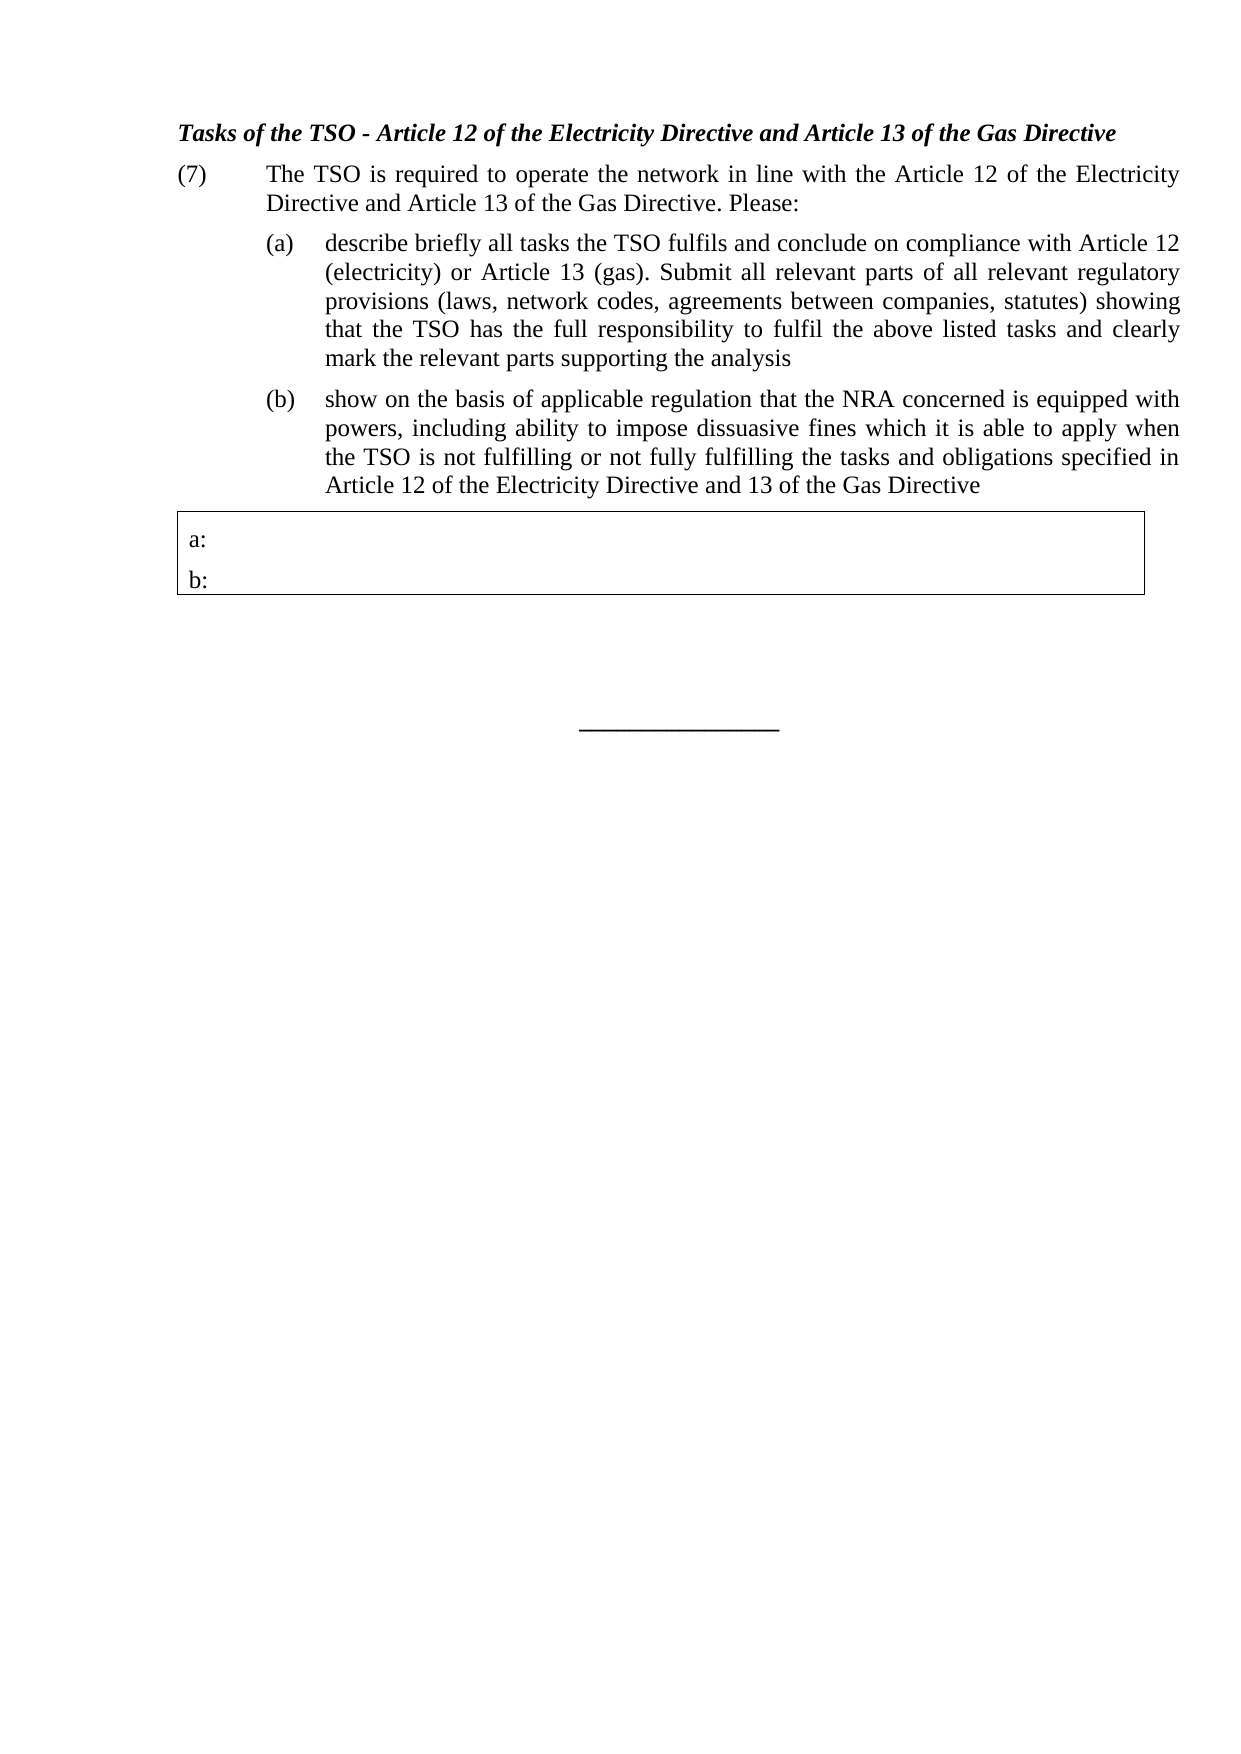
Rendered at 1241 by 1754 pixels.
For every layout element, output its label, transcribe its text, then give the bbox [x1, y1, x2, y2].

table_header a: b: [178, 512, 1144, 593]
text (b) show on the basis of applicable regulation that the NRA concerned is equipped with powers, including ability to impose dissuasive fines which it is able to apply when the TSO is not fulfilling or not fully fulfilling the tasks and obligations specified in Article 12 of the Electricity Directive and 13 of the Gas Directive [266, 384, 1181, 499]
text (7) The TSO is required to operate the network in line with the Article 12 of the Electricity Directive and Article 13 of the Gas Directive. Please: [177, 159, 1181, 216]
text Tasks of the TSO - Article 12 of the Electricity Directive and Article 13 of the Gas Directive [177, 118, 1181, 147]
text (a) describe briefly all tasks the TSO fulfils and conclude on compliance with Article 12 (electricity) or Article 13 (gas). Submit all relevant parts of all relevant regulatory provisions (laws, network codes, agreements between companies, statutes) showing that the TSO has the full responsibility to fulfil the above listed tasks and clearly mark the relevant parts supporting the analysis [266, 228, 1181, 372]
text ________________ [177, 705, 1181, 733]
